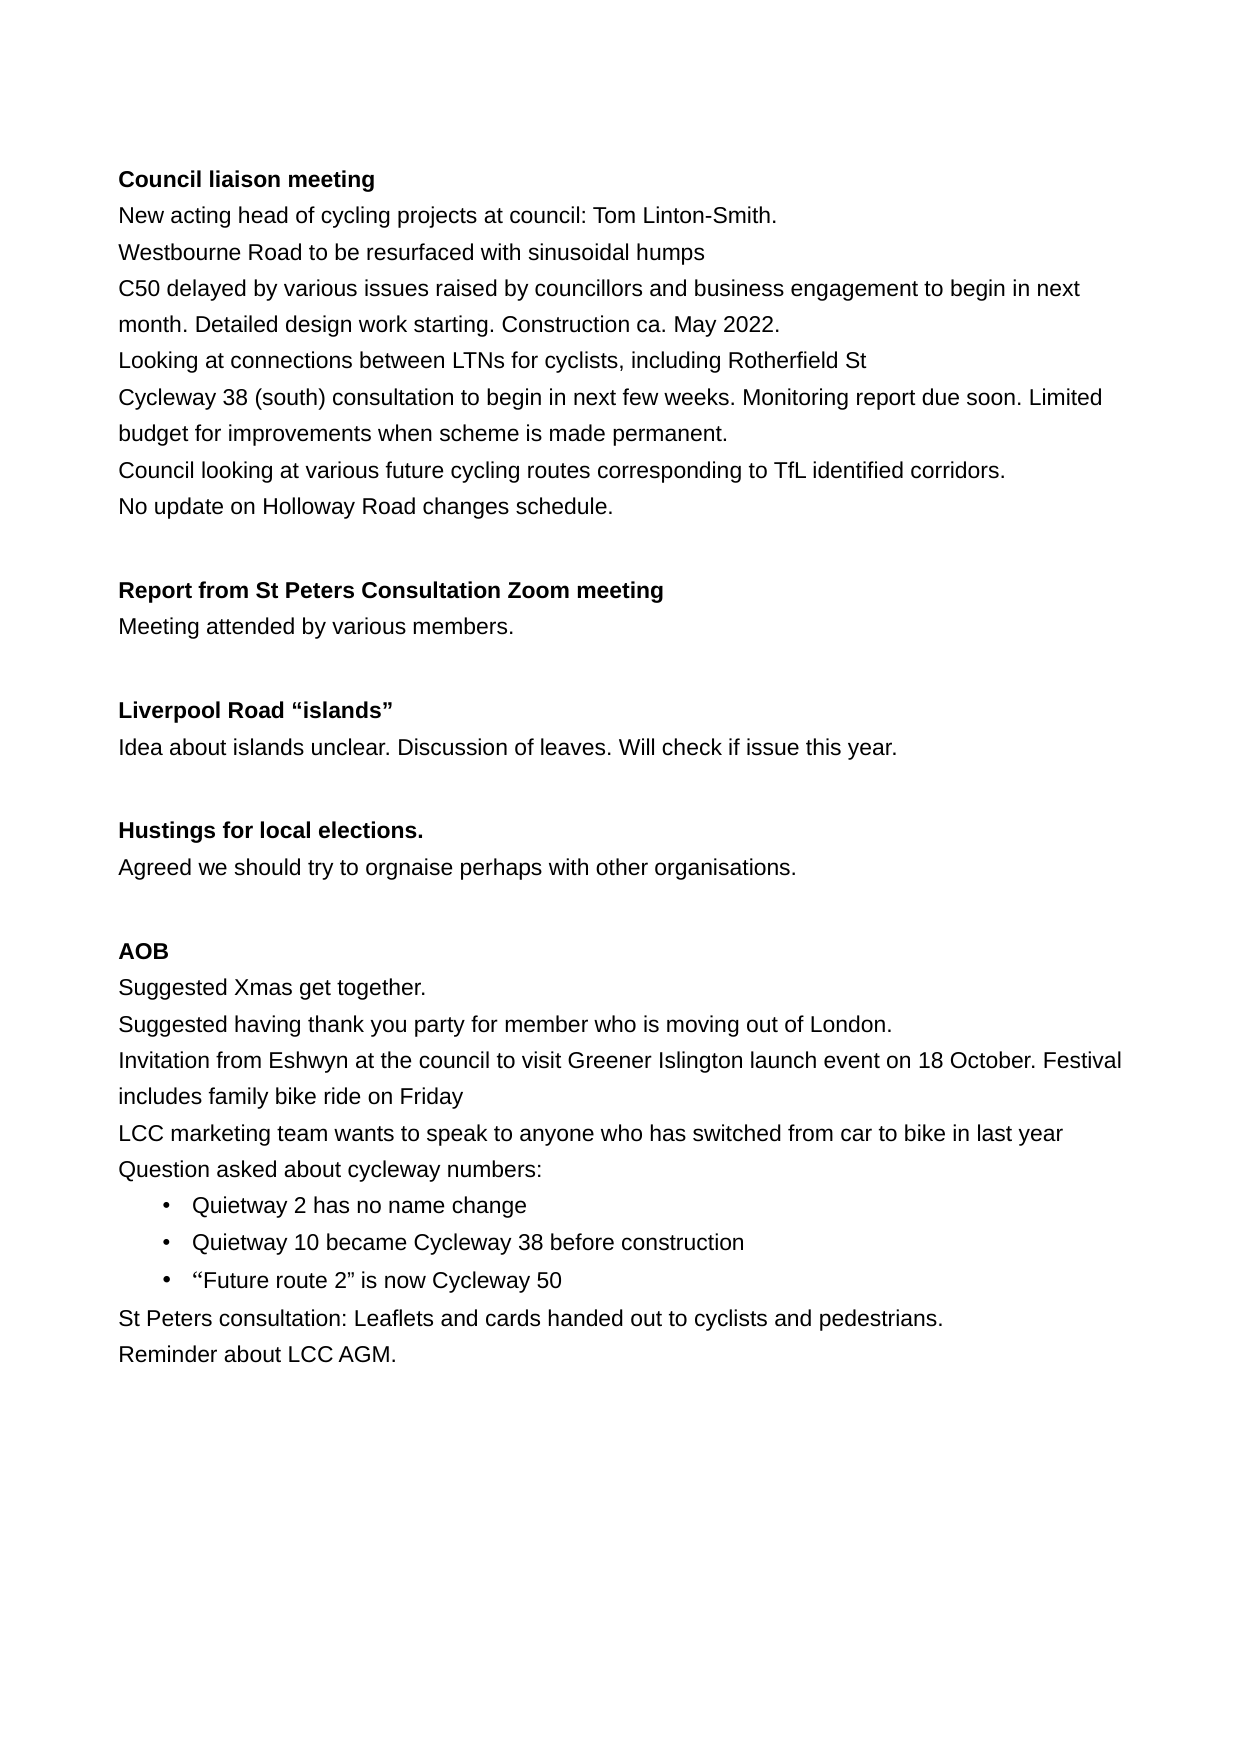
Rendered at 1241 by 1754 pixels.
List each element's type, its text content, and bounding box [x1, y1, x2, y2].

text Council looking at various future cycling routes corresponding to TfL identified corridors. [118, 457, 1122, 483]
text Reminder about LCC AGM. [118, 1341, 1122, 1367]
text Suggested having thank you party for member who is moving out of London. [118, 1011, 1122, 1037]
text Invitation from Eshwyn at the council to visit Greener Islington launch event on 18 October. Festival includes family bike ride on Friday [118, 1047, 1122, 1109]
text LCC marketing team wants to speak to anyone who has switched from car to bike in last year [118, 1119, 1122, 1146]
text C50 delayed by various issues raised by councillors and business engagement to begin in next month. Detailed design work starting. Construction ca. May 2022. [118, 275, 1122, 337]
text Liverpool Road “islands” [118, 697, 1122, 723]
text Suggested Xmas get together. [118, 974, 1122, 1001]
text Meeting attended by various members. [118, 613, 1122, 639]
text No update on Holloway Road changes schedule. [118, 493, 1122, 519]
text Westbourne Road to be resurfaced with sinusoidal humps [118, 238, 1122, 265]
text Looking at connections between LTNs for cyclists, including Rotherfield St [118, 347, 1122, 374]
text Report from St Peters Consultation Zoom meeting [118, 577, 1122, 603]
text Agreed we should try to orgnaise perhaps with other organisations. [118, 854, 1122, 880]
list Quietway 10 became Cycleway 38 before construction [162, 1229, 1122, 1255]
list Quietway 2 has no name change [162, 1192, 1122, 1219]
text AOB [118, 938, 1122, 964]
text Cycleway 38 (south) consultation to begin in next few weeks. Monitoring report due soon. Limited budget for improvements when scheme is made permanent. [118, 384, 1122, 447]
text Idea about islands unclear. Discussion of leaves. Will check if issue this year. [118, 733, 1122, 760]
text New acting head of cycling projects at council: Tom Linton-Smith. [118, 202, 1122, 228]
list “Future route 2” is now Cycleway 50 [162, 1265, 1122, 1294]
text Hustings for local elections. [118, 817, 1122, 844]
text Question asked about cycleway numbers: [118, 1156, 1122, 1182]
text Council liaison meeting [118, 166, 1122, 192]
text St Peters consultation: Leaflets and cards handed out to cyclists and pedestrians. [118, 1304, 1122, 1331]
